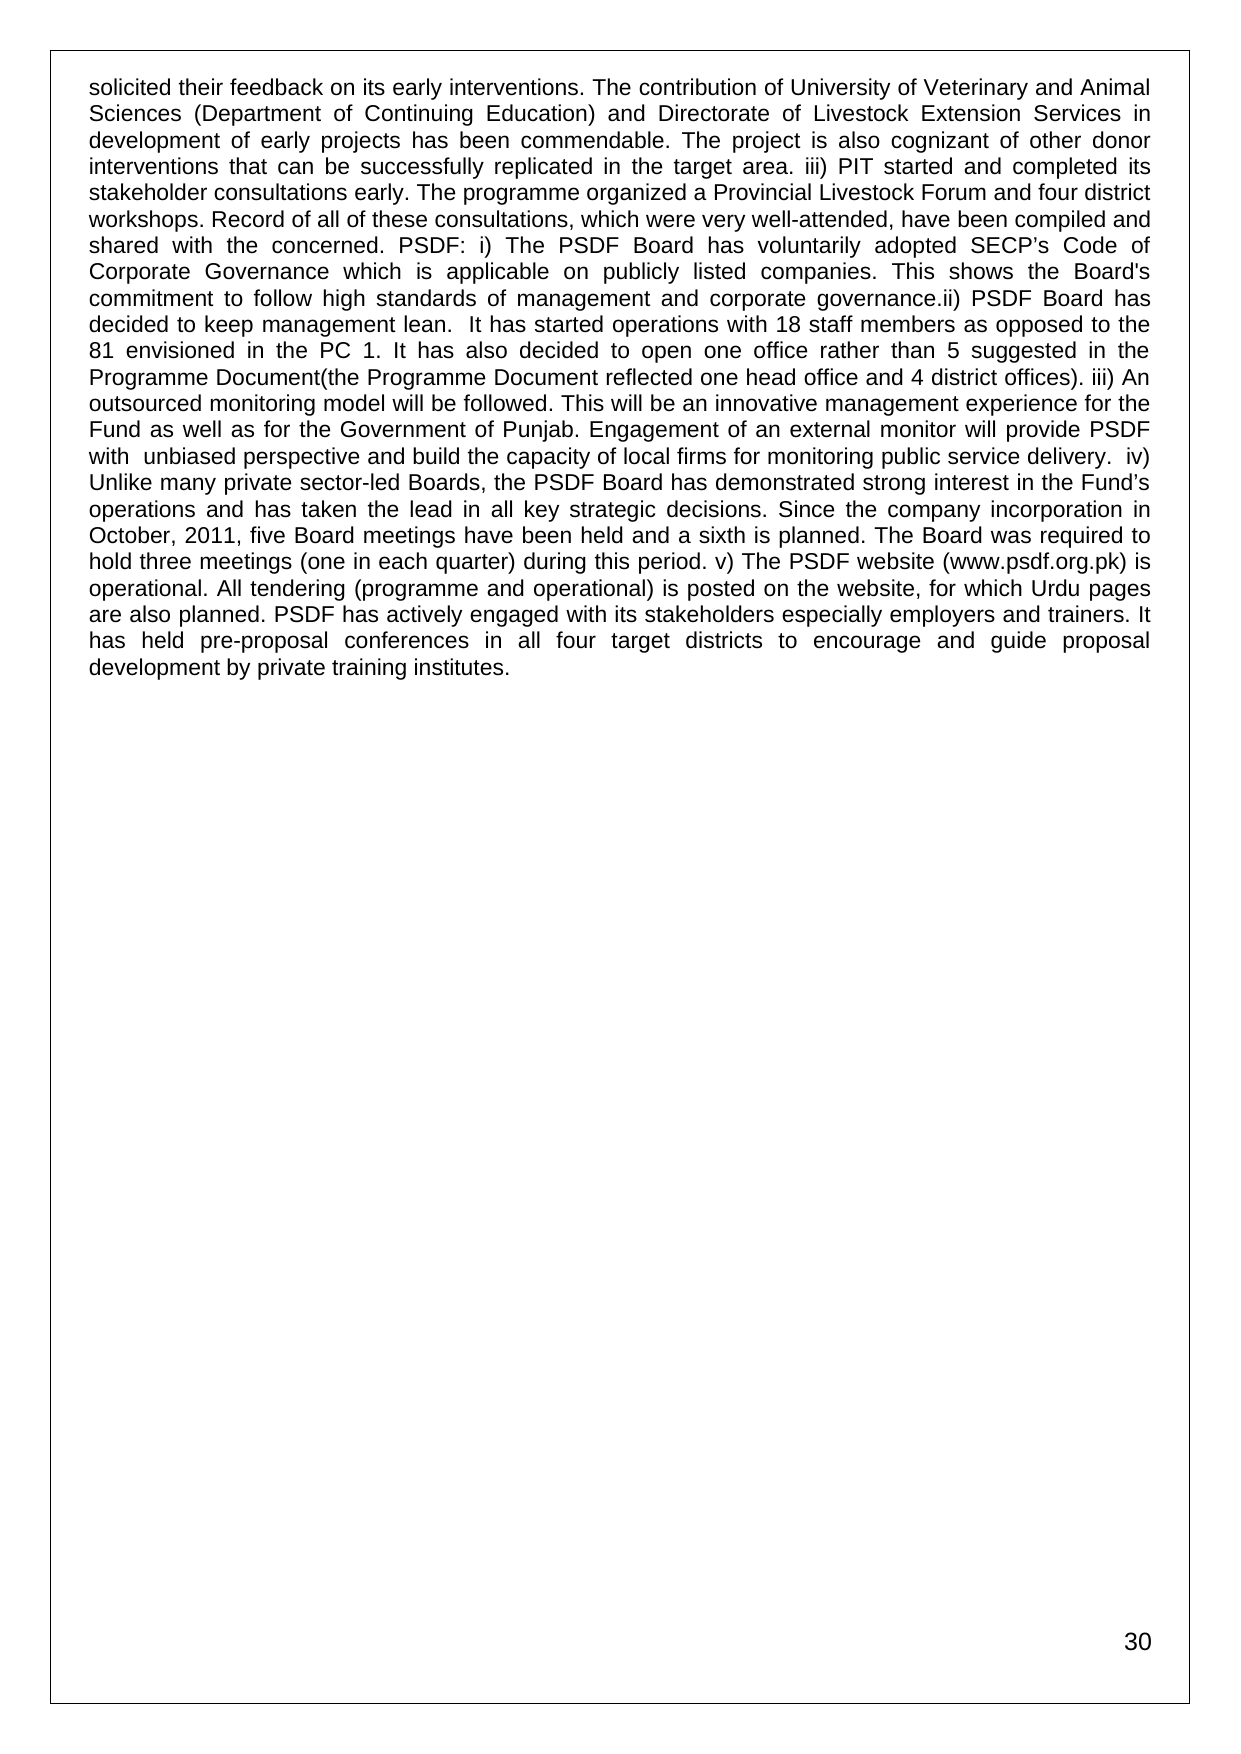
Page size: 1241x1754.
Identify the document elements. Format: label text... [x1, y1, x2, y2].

text solicited their feedback on its early interventions. The contribution of University of Veterinary and Animal Sciences (Department of Continuing Education) and Directorate of Livestock Extension Services in development of early projects has been commendable. The project is also cognizant of other donor interventions that can be successfully replicated in the target area. iii) PIT started and completed its stakeholder consultations early. The programme organized a Provincial Livestock Forum and four district workshops. Record of all of these consultations, which were very well-attended, have been compiled and shared with the concerned. PSDF: i) The PSDF Board has voluntarily adopted SECP’s Code of Corporate Governance which is applicable on publicly listed companies. This shows the Board's commitment to follow high standards of management and corporate governance.ii) PSDF Board has decided to keep management lean. It has started operations with 18 staff members as opposed to the 81 envisioned in the PC 1. It has also decided to open one office rather than 5 suggested in the Programme Document(the Programme Document reflected one head office and 4 district offices). iii) An outsourced monitoring model will be followed. This will be an innovative management experience for the Fund as well as for the Government of Punjab. Engagement of an external monitor will provide PSDF with unbiased perspective and build the capacity of local firms for monitoring public service delivery. iv) Unlike many private sector-led Boards, the PSDF Board has demonstrated strong interest in the Fund’s operations and has taken the lead in all key strategic decisions. Since the company incorporation in October, 2011, five Board meetings have been held and a sixth is planned. The Board was required to hold three meetings (one in each quarter) during this period. v) The PSDF website (www.psdf.org.pk) is operational. All tendering (programme and operational) is posted on the website, for which Urdu pages are also planned. PSDF has actively engaged with its stakeholders especially employers and trainers. It has held pre-proposal conferences in all four target districts to encourage and guide proposal development by private training institutes. [89, 74, 1152, 680]
